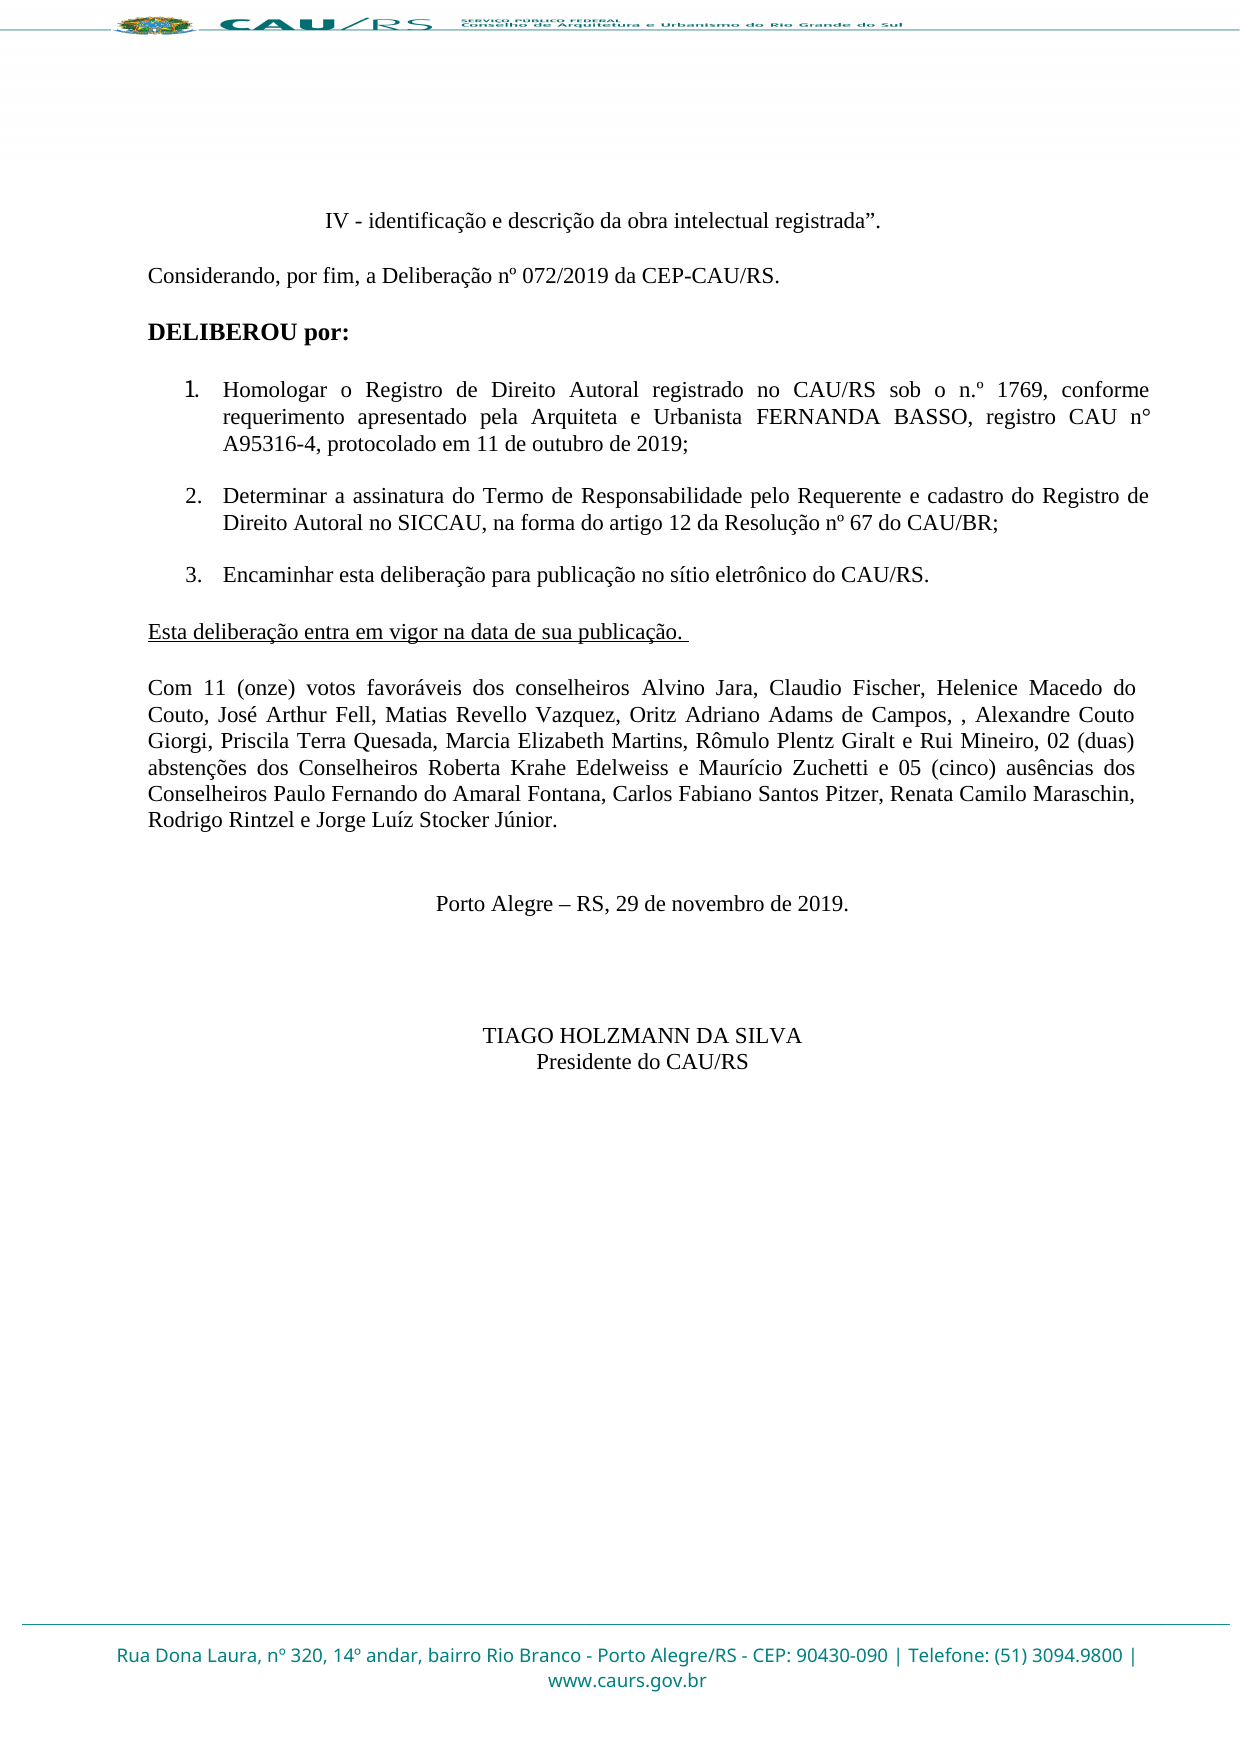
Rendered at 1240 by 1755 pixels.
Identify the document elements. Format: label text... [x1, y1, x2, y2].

text Considerando, por fim, a Deliberação nº 072/2019 da CEP-CAU/RS. [148, 262, 1151, 288]
list Homologar o Registro de Direito Autoral registrado no CAU/RS sob o n.º 1769, conforme requerimento apresentado pela Arquiteta e Urbanista FERNANDA BASSO, registro CAU n° A95316-4, protocolado em 11 de outubro de 2019; [185, 374, 1151, 456]
list Encaminhar esta deliberação para publicação no sítio eletrônico do CAU/RS. [185, 561, 1151, 588]
text Com 11 (onze) votos favoráveis dos conselheiros Alvino Jara, Claudio Fischer, Helenice Macedo do Couto, José Arthur Fell, Matias Revello Vazquez, Oritz Adriano Adams de Campos, , Alexandre Couto Giorgi, Priscila Terra Quesada, Marcia Elizabeth Martins, Rômulo Plentz Giralt e Rui Mineiro, 02 (duas) abstenções dos Conselheiros Roberta Krahe Edelweiss e Maurício Zuchetti e 05 (cinco) ausências dos Conselheiros Paulo Fernando do Amaral Fontana, Carlos Fabiano Santos Pitzer, Renata Camilo Maraschin, Rodrigo Rintzel e Jorge Luíz Stocker Júnior. [148, 674, 1137, 833]
list Porto Alegre – RS, 29 de novembro de 2019. [148, 890, 1137, 916]
list Determinar a assinatura do Termo de Responsabilidade pelo Requerente e cadastro do Registro de Direito Autoral no SICCAU, na forma do artigo 12 da Resolução nº 67 do CAU/BR; [185, 482, 1151, 535]
text DELIBEROU por: [148, 317, 1063, 346]
list TIAGO HOLZMANN DA SILVA [148, 1022, 1137, 1048]
text Esta deliberação entra em vigor na data de sua publicação. [148, 618, 1151, 644]
text IV - identificação e descrição da obra intelectual registrada”. [325, 207, 1151, 233]
list Presidente do CAU/RS [148, 1048, 1137, 1074]
